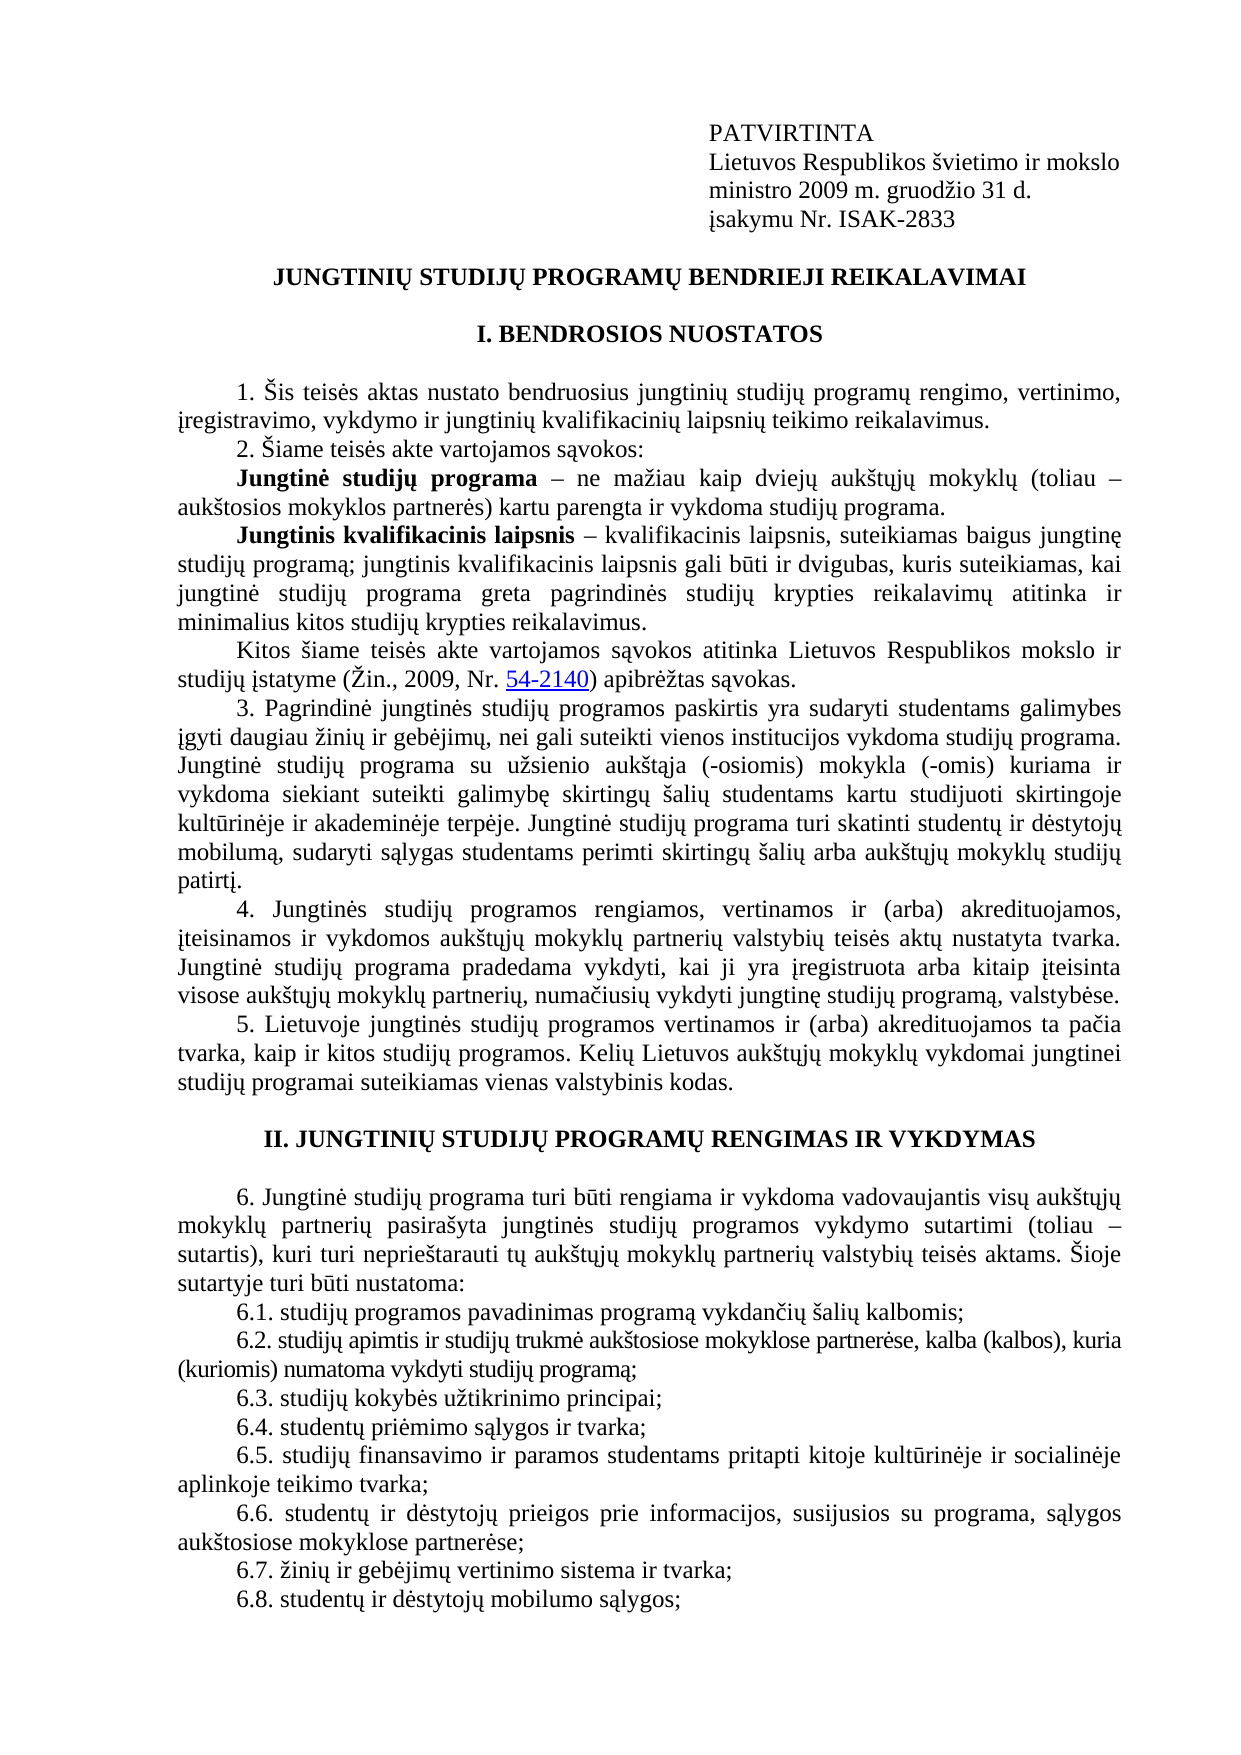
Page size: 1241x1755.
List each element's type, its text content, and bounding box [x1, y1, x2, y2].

text Jungtinis kvalifikacinis laipsnis – kvalifikacinis laipsnis, suteikiamas baigus jungtinę studijų programą; jungtinis kvalifikacinis laipsnis gali būti ir dvigubas, kuris suteikiamas, kai jungtinė studijų programa greta pagrindinės studijų krypties reikalavimų atitinka ir minimalius kitos studijų krypties reikalavimus. [177, 521, 1122, 636]
text ministro 2009 m. gruodžio 31 d. [177, 176, 1122, 204]
text 4. Jungtinės studijų programos rengiamos, vertinamos ir (arba) akredituojamos, įteisinamos ir vykdomos aukštųjų mokyklų partnerių valstybių teisės aktų nustatyta tvarka. Jungtinė studijų programa pradedama vykdyti, kai ji yra įregistruota arba kitaip įteisinta visose aukštųjų mokyklų partnerių, numačiusių vykdyti jungtinę studijų programą, valstybėse. [177, 894, 1122, 1009]
text 6.5. studijų finansavimo ir paramos studentams pritapti kitoje kultūrinėje ir socialinėje aplinkoje teikimo tvarka; [177, 1441, 1122, 1498]
text jungtinių studijų programų BENDRIEJI REIKALAVIMai [177, 262, 1122, 291]
text 6. Jungtinė studijų programa turi būti rengiama ir vykdoma vadovaujantis visų aukštųjų mokyklų partnerių pasirašyta jungtinės studijų programos vykdymo sutartimi (toliau – sutartis), kuri turi neprieštarauti tų aukštųjų mokyklų partnerių valstybių teisės aktams. Šioje sutartyje turi būti nustatoma: [177, 1182, 1122, 1297]
text 6.7. žinių ir gebėjimų vertinimo sistema ir tvarka; [177, 1556, 1122, 1584]
text 5. Lietuvoje jungtinės studijų programos vertinamos ir (arba) akredituojamos ta pačia tvarka, kaip ir kitos studijų programos. Kelių Lietuvos aukštųjų mokyklų vykdomai jungtinei studijų programai suteikiamas vienas valstybinis kodas. [177, 1009, 1122, 1096]
text 1. Šis teisės aktas nustato bendruosius jungtinių studijų programų rengimo, vertinimo, įregistravimo, vykdymo ir jungtinių kvalifikacinių laipsnių teikimo reikalavimus. [177, 377, 1122, 434]
text 6.8. studentų ir dėstytojų mobilumo sąlygos; [177, 1584, 1122, 1613]
text Patvirtinta [709, 118, 1122, 147]
text įsakymu Nr. ISAK-2833 [177, 204, 1122, 233]
text Kitos šiame teisės akte vartojamos sąvokos atitinka Lietuvos Respublikos mokslo ir studijų įstatyme (Žin., 2009, Nr. 54-2140) apibrėžtas sąvokas. [177, 636, 1122, 693]
text 6.2. studijų apimtis ir studijų trukmė aukštosiose mokyklose partnerėse, kalba (kalbos), kuria (kuriomis) numatoma vykdyti studijų programą; [177, 1326, 1122, 1383]
text II. jungtinių studijų programų rengimAS ir vykdymAS [177, 1124, 1122, 1153]
text 2. Šiame teisės akte vartojamos sąvokos: [177, 434, 1122, 463]
text Jungtinė studijų programa – ne mažiau kaip dviejų aukštųjų mokyklų (toliau – aukštosios mokyklos partnerės) kartu parengta ir vykdoma studijų programa. [177, 463, 1122, 521]
text Lietuvos Respublikos švietimo ir mokslo [177, 147, 1122, 176]
text 6.1. studijų programos pavadinimas programą vykdančių šalių kalbomis; [177, 1297, 1122, 1326]
text 3. Pagrindinė jungtinės studijų programos paskirtis yra sudaryti studentams galimybes įgyti daugiau žinių ir gebėjimų, nei gali suteikti vienos institucijos vykdoma studijų programa. Jungtinė studijų programa su užsienio aukštąja (-osiomis) mokykla (-omis) kuriama ir vykdoma siekiant suteikti galimybę skirtingų šalių studentams kartu studijuoti skirtingoje kultūrinėje ir akademinėje terpėje. Jungtinė studijų programa turi skatinti studentų ir dėstytojų mobilumą, sudaryti sąlygas studentams perimti skirtingų šalių arba aukštųjų mokyklų studijų patirtį. [177, 693, 1122, 894]
text 6.6. studentų ir dėstytojų prieigos prie informacijos, susijusios su programa, sąlygos aukštosiose mokyklose partnerėse; [177, 1498, 1122, 1556]
text 6.4. studentų priėmimo sąlygos ir tvarka; [177, 1412, 1122, 1441]
text 6.3. studijų kokybės užtikrinimo principai; [177, 1383, 1122, 1412]
text I. Bendrosios nuostatos [177, 319, 1122, 348]
